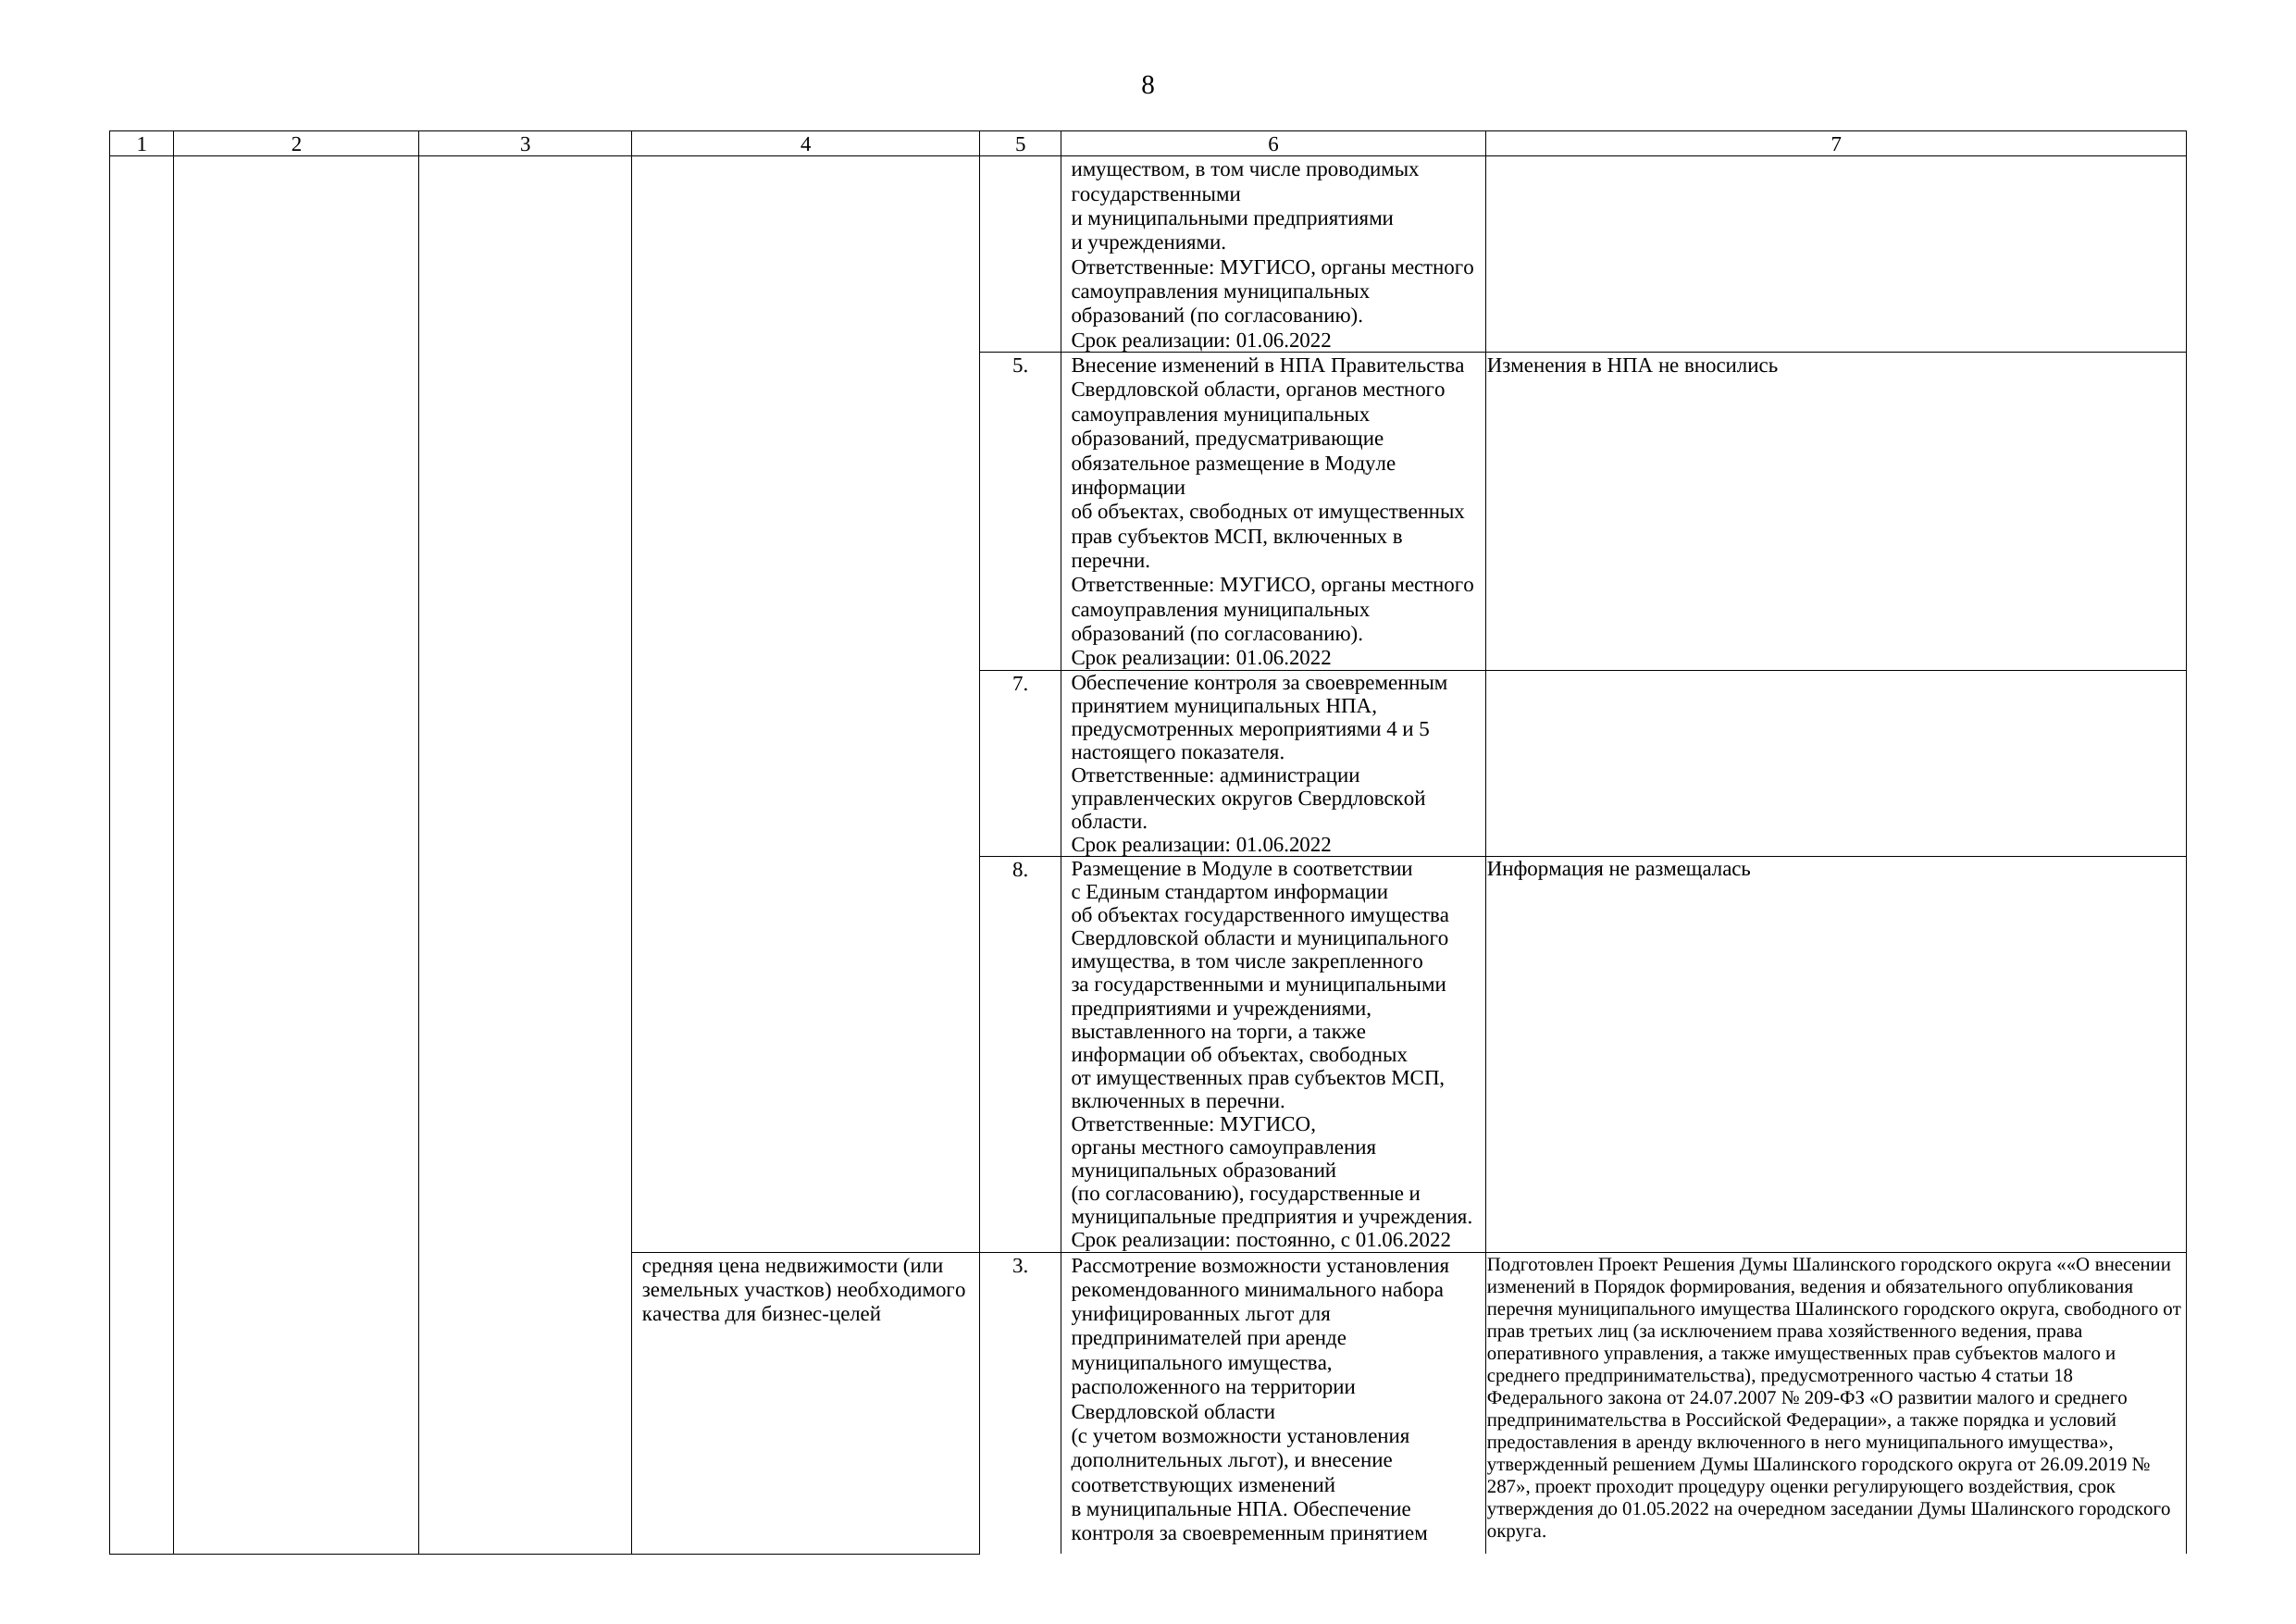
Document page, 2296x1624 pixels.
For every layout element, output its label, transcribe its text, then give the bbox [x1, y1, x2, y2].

table_cell имуществом, в том числе проводимых государственными и муниципальными предприятиями и учреждениями. Ответственные: МУГИСО, органы местного самоуправления муниципальных образований (по согласованию). Срок реализации: 01.06.2022 [1061, 156, 1485, 352]
table_header 4 [632, 131, 979, 155]
table_cell средняя цена недвижимости (или земельных участков) необходимого качества для бизнес-целей [632, 1253, 979, 1554]
table_header 7 [1486, 131, 2186, 155]
table_header 6 [1061, 131, 1485, 155]
table_header 5 [980, 131, 1061, 155]
table_cell [110, 156, 173, 1554]
table_cell Информация не размещалась [1486, 857, 2186, 1251]
table_cell Внесение изменений в НПА Правительства Свердловской области, органов местного самоуправления муниципальных образований, предусматривающие обязательное размещение в Модуле информации об объектах, свободных от имущественных прав субъектов МСП, включенных в перечни. Ответственные: МУГИСО, органы местного самоуправления муниципальных образований (по согласованию). Срок реализации: 01.06.2022 [1061, 353, 1485, 670]
table_cell Изменения в НПА не вносились [1486, 353, 2186, 670]
table_cell Обеспечение контроля за своевременным принятием муниципальных НПА, предусмотренных мероприятиями 4 и 5 настоящего показателя. Ответственные: администрации управленческих округов Свердловской области. Срок реализации: 01.06.2022 [1061, 671, 1485, 856]
table_cell [174, 156, 418, 1554]
table_header 3 [419, 131, 631, 155]
table_header 1 [110, 131, 173, 155]
table_cell 8. [980, 857, 1061, 1251]
table_cell [419, 156, 631, 1554]
table_cell 7. [980, 671, 1061, 856]
table_cell Рассмотрение возможности установления рекомендованного минимального набора унифицированных льгот для предпринимателей при аренде муниципального имущества, расположенного на территории Свердловской области (с учетом возможности установления дополнительных льгот), и внесение соответствующих изменений в муниципальные НПА. Обеспечение контроля за своевременным принятием [1061, 1253, 1485, 1554]
table_cell [1486, 156, 2186, 352]
table_cell [632, 156, 979, 1251]
table_cell 5. [980, 353, 1061, 670]
table_cell [980, 156, 1061, 352]
table_cell Размещение в Модуле в соответствии с Единым стандартом информации об объектах государственного имущества Свердловской области и муниципального имущества, в том числе закрепленного за государственными и муниципальными предприятиями и учреждениями, выставленного на торги, а также информации об объектах, свободных от имущественных прав субъектов МСП, включенных в перечни. Ответственные: МУГИСО, органы местного самоуправления муниципальных образований (по согласованию), государственные и муниципальные предприятия и учреждения. Срок реализации: постоянно, с 01.06.2022 [1061, 857, 1485, 1251]
table_cell 3. [980, 1253, 1061, 1554]
table_cell [1486, 671, 2186, 856]
table_cell Подготовлен Проект Решения Думы Шалинского городского округа ««О внесении изменений в Порядок формирования, ведения и обязательного опубликования перечня муниципального имущества Шалинского городского округа, свободного от прав третьих лиц (за исключением права хозяйственного ведения, права оперативного управления, а также имущественных прав субъектов малого и среднего предпринимательства), предусмотренного частью 4 статьи 18 Федерального закона от 24.07.2007 № 209-ФЗ «О развитии малого и среднего предпринимательства в Российской Федерации», а также порядка и условий предоставления в аренду включенного в него муниципального имущества», утвержденный решением Думы Шалинского городского округа от 26.09.2019 № 287», проект проходит процедуру оценки регулирующего воздействия, срок утверждения до 01.05.2022 на очередном заседании Думы Шалинского городского округа. [1486, 1253, 2186, 1554]
table_header 2 [174, 131, 418, 155]
